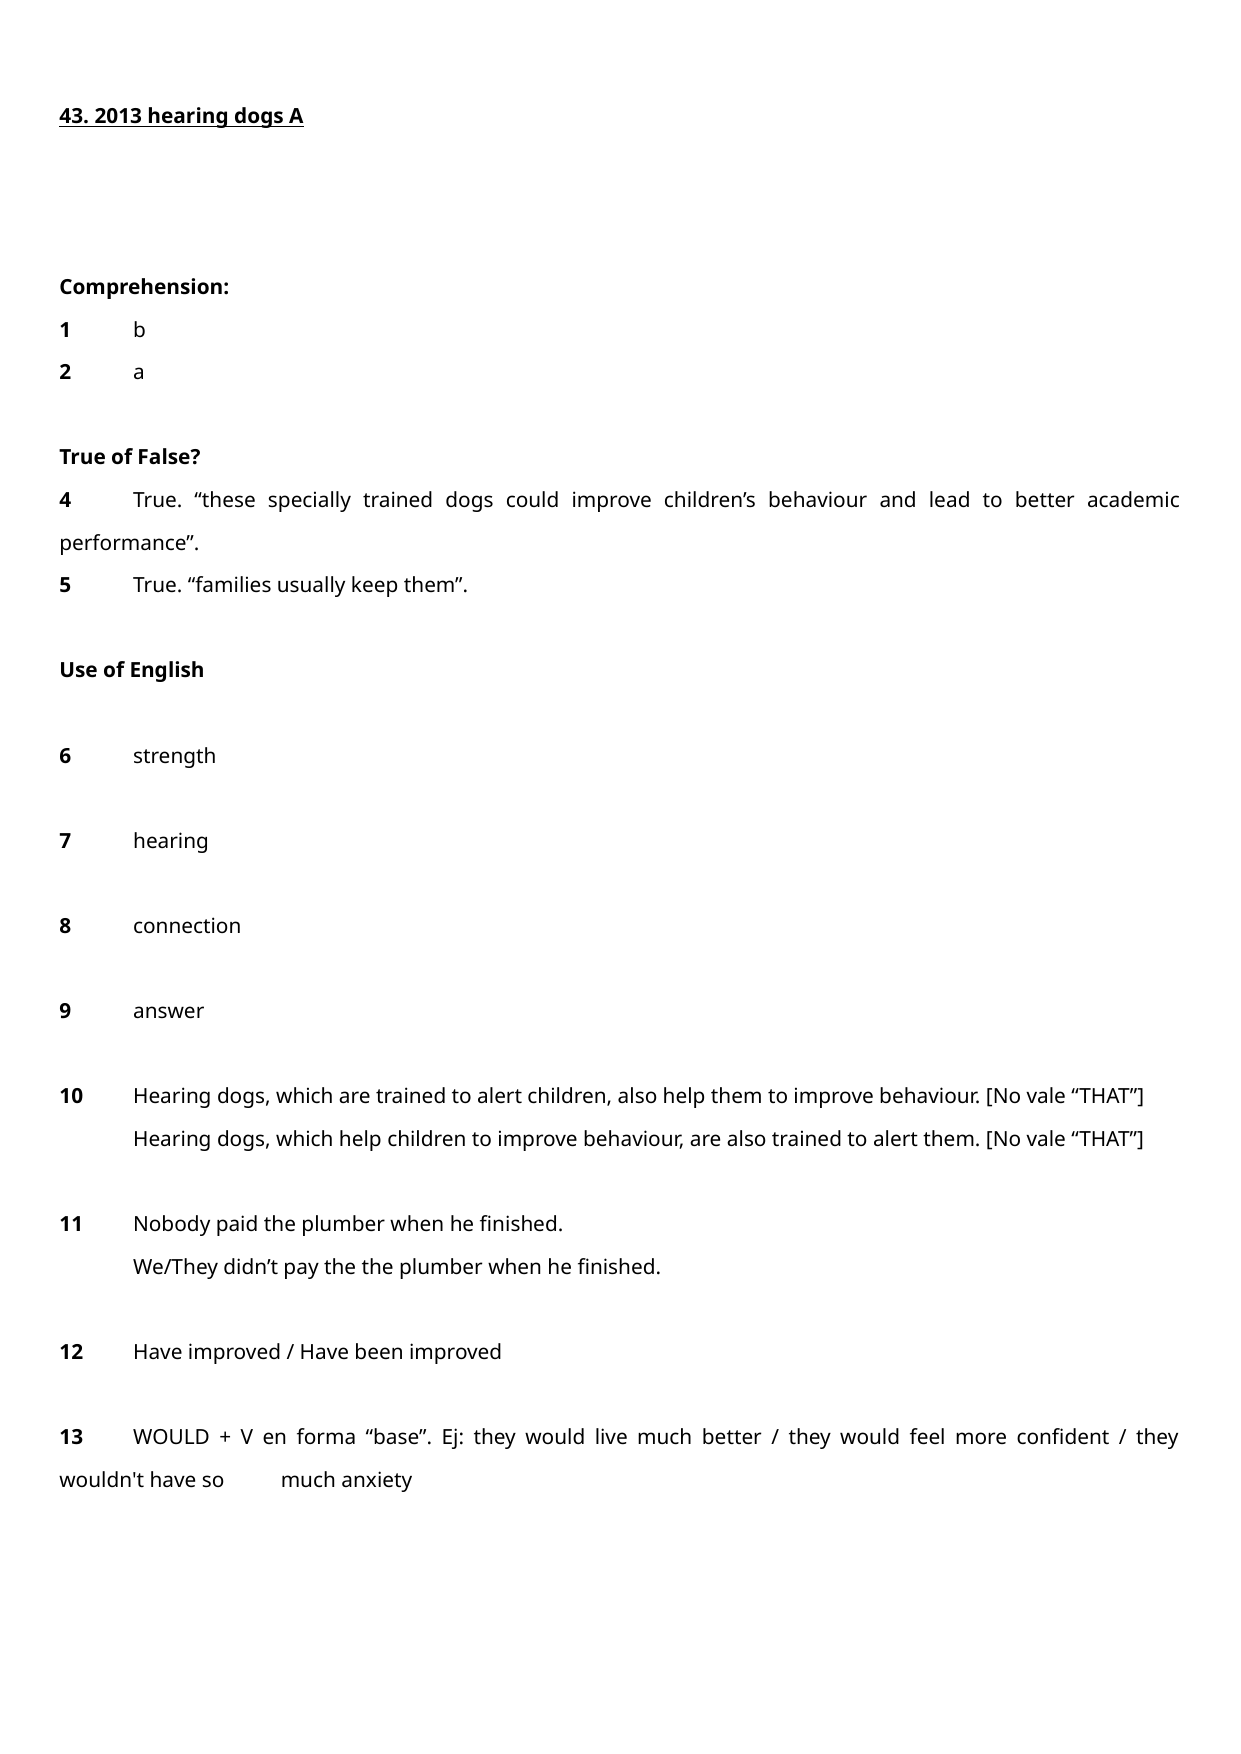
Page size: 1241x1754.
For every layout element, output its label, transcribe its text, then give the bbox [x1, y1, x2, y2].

text 2 a [59, 357, 1181, 386]
text 9 answer [59, 996, 1181, 1025]
text 7 hearing [59, 826, 1181, 854]
text 6 strength [59, 741, 1181, 769]
text 8 connection [59, 911, 1181, 939]
text 5 True. “families usually keep them”. [59, 570, 1181, 599]
text 4 True. “these specially trained dogs could improve children’s behaviour and lead to better academic performance”. [59, 485, 1181, 556]
text 12 Have improved / Have been improved [59, 1337, 1181, 1366]
text We/They didn’t pay the the plumber when he finished. [59, 1252, 1181, 1280]
text 11 Nobody paid the plumber when he finished. [59, 1209, 1181, 1238]
text 1 b [59, 315, 1181, 343]
text Use of English [59, 656, 1181, 684]
text 13 WOULD + V en forma “base”. Ej: they would live much better / they would feel more confident / they wouldn't have so much anxiety [59, 1422, 1181, 1493]
text Hearing dogs, which help children to improve behaviour, are also trained to alert them. [No vale “THAT”] [59, 1124, 1181, 1153]
text Comprehension: [59, 272, 1181, 301]
text 10 Hearing dogs, which are trained to alert children, also help them to improve behaviour. [No vale “THAT”] [59, 1082, 1181, 1110]
text 43. 2013 hearing dogs A [59, 102, 1181, 130]
text True of False? [59, 442, 1181, 471]
